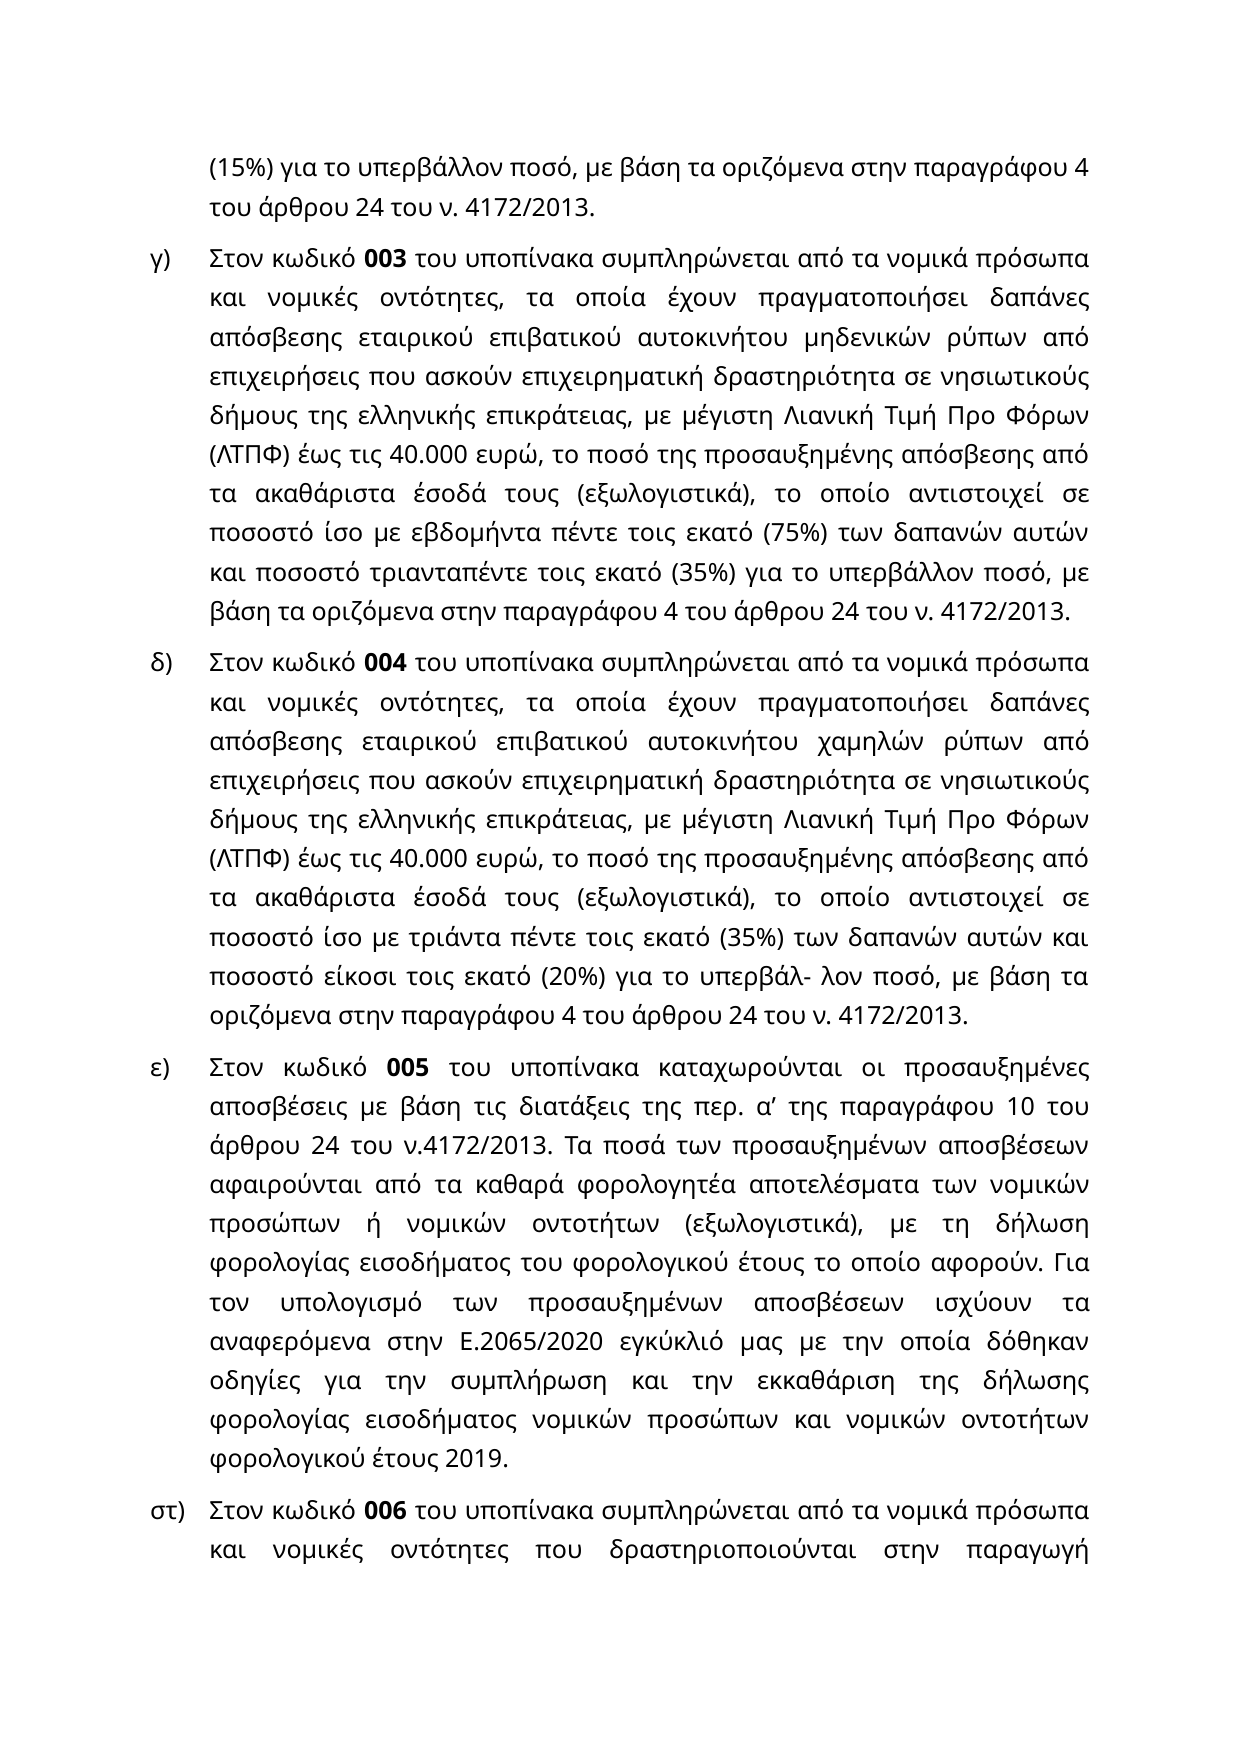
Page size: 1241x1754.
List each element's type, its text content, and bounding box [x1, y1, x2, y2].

list (15%) για το υπερβάλλον ποσό, με βάση τα οριζόμενα στην παραγράφου 4 του άρθρου 24 του ν. 4172/2013. [150, 150, 1090, 223]
list στ) Στον κωδικό 006 του υποπίνακα συμπληρώνεται από τα νομικά πρόσωπα και νομικές οντότητες που δραστηριοποιούνται στην παραγωγή [150, 1492, 1090, 1566]
list δ) Στον κωδικό 004 του υποπίνακα συμπληρώνεται από τα νομικά πρόσωπα και νομικές οντότητες, τα οποία έχουν πραγματοποιήσει δαπάνες απόσβεσης εταιρικού επιβατικού αυτοκινήτου χαμηλών ρύπων από επιχειρήσεις που ασκούν επιχειρηματική δραστηριότητα σε νησιωτικούς δήμους της ελληνικής επικράτειας, με μέγιστη Λιανική Τιμή Προ Φόρων (ΛΤΠΦ) έως τις 40.000 ευρώ, το ποσό της προσαυξημένης απόσβεσης από τα ακαθάριστα έσοδά τους (εξωλογιστικά), το οποίο αντιστοιχεί σε ποσοστό ίσο με τριάντα πέντε τοις εκατό (35%) των δαπανών αυτών και ποσοστό είκοσι τοις εκατό (20%) για το υπερβάλ- λον ποσό, με βάση τα οριζόμενα στην παραγράφου 4 του άρθρου 24 του ν. 4172/2013. [150, 645, 1090, 1032]
list ε) Στον κωδικό 005 του υποπίνακα καταχωρούνται οι προσαυξημένες αποσβέσεις με βάση τις διατάξεις της περ. α’ της παραγράφου 10 του άρθρου 24 του ν.4172/2013. Τα ποσά των προσαυξημένων αποσβέσεων αφαιρούνται από τα καθαρά φορολογητέα αποτελέσματα των νομικών προσώπων ή νομικών οντοτήτων (εξωλογιστικά), με τη δήλωση φορολογίας εισοδήματος του φορολογικού έτους το οποίο αφορούν. Για τον υπολογισμό των προσαυξημένων αποσβέσεων ισχύουν τα αναφερόμενα στην Ε.2065/2020 εγκύκλιό μας με την οποία δόθηκαν οδηγίες για την συμπλήρωση και την εκκαθάριση της δήλωσης φορολογίας εισοδήματος νομικών προσώπων και νομικών οντοτήτων φορολογικού έτους 2019. [150, 1049, 1090, 1475]
list γ) Στον κωδικό 003 του υποπίνακα συμπληρώνεται από τα νομικά πρόσωπα και νομικές οντότητες, τα οποία έχουν πραγματοποιήσει δαπάνες απόσβεσης εταιρικού επιβατικού αυτοκινήτου μηδενικών ρύπων από επιχειρήσεις που ασκούν επιχειρηματική δραστηριότητα σε νησιωτικούς δήμους της ελληνικής επικράτειας, με μέγιστη Λιανική Τιμή Προ Φόρων (ΛΤΠΦ) έως τις 40.000 ευρώ, το ποσό της προσαυξημένης απόσβεσης από τα ακαθάριστα έσοδά τους (εξωλογιστικά), το οποίο αντιστοιχεί σε ποσοστό ίσο με εβδομήντα πέντε τοις εκατό (75%) των δαπανών αυτών και ποσοστό τριανταπέντε τοις εκατό (35%) για το υπερβάλλον ποσό, με βάση τα οριζόμενα στην παραγράφου 4 του άρθρου 24 του ν. 4172/2013. [150, 241, 1090, 627]
